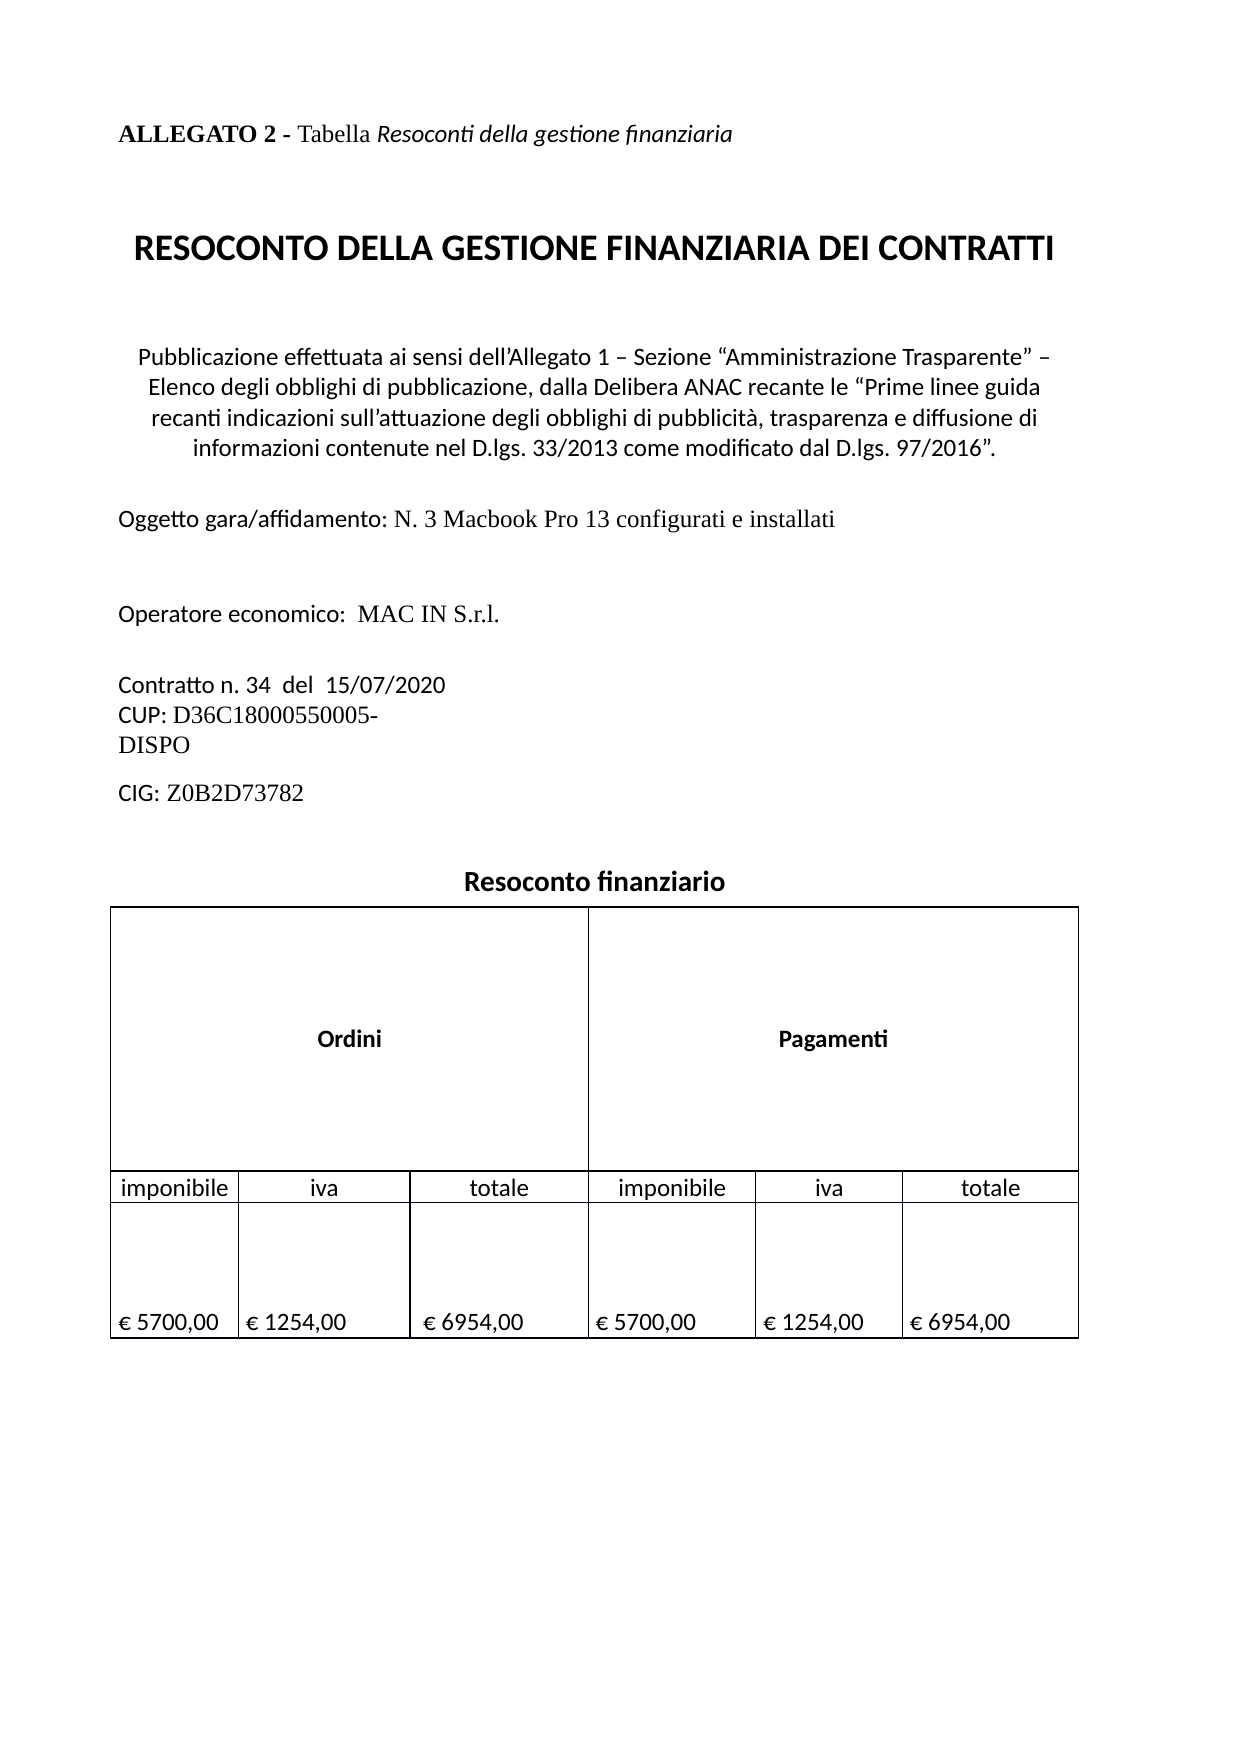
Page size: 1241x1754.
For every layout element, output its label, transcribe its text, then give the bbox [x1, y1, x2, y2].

table_cell € 6954,00 [903, 1203, 1078, 1337]
table_cell [588, 807, 756, 856]
table_cell imponibile [111, 1172, 238, 1202]
table_header RESOCONTO DELLA GESTIONE FINANZIARIA DEI CONTRATTI [111, 179, 1078, 315]
table_cell € 5700,00 [589, 1203, 755, 1337]
table_cell [410, 700, 588, 759]
table_cell [902, 807, 1078, 856]
table_cell Contratto n. 34 del 15/07/2020 [111, 629, 588, 699]
table_cell [111, 807, 238, 856]
table_cell Operatore economico: MAC IN S.r.l. [111, 559, 902, 629]
table_cell € 5700,00 [111, 1203, 238, 1337]
table_cell iva [239, 1172, 409, 1202]
table_cell [588, 759, 756, 807]
table_cell Resoconto finanziario [111, 856, 1078, 906]
table_cell [756, 759, 902, 807]
table_cell CUP: D36C18000550005-DISPO [111, 700, 410, 759]
table_cell [756, 700, 902, 759]
table_cell CIG: Z0B2D73782 [111, 759, 410, 807]
table_cell [756, 807, 902, 856]
table_cell € 6954,00 [411, 1203, 588, 1337]
table_cell imponibile [589, 1172, 755, 1202]
table_cell [902, 489, 1078, 559]
table_cell Oggetto gara/affidamento: N. 3 Macbook Pro 13 configurati e installati [111, 489, 902, 559]
table_cell iva [756, 1172, 902, 1202]
table_cell € 1254,00 [239, 1203, 409, 1337]
table_cell totale [411, 1172, 588, 1202]
table_cell [410, 807, 588, 856]
table_cell Pagamenti [589, 908, 1078, 1170]
table_cell Pubblicazione effettuata ai sensi dell’Allegato 1 – Sezione “Amministrazione Trasparente” – Elenco degli obblighi di pubblicazione, dalla Delibera ANAC recante le “Prime linee guida recanti indicazioni sull’attuazione degli obblighi di pubblicità, trasparenza e diffusione di informazioni contenute nel D.lgs. 33/2013 come modificato dal D.lgs. 97/2016”. [111, 315, 1078, 488]
table_cell [238, 807, 410, 856]
table_cell Ordini [111, 908, 588, 1170]
table_cell [902, 559, 1078, 629]
table_cell [756, 629, 902, 699]
table_cell totale [903, 1172, 1078, 1202]
table_cell [902, 629, 1078, 699]
table_cell [902, 700, 1078, 759]
table_cell [902, 759, 1078, 807]
table_cell [588, 700, 756, 759]
table_cell € 1254,00 [756, 1203, 902, 1337]
table_cell [588, 629, 756, 699]
text ALLEGATO 2 - Tabella Resoconti della gestione finanziaria [118, 118, 1122, 149]
table_cell [410, 759, 588, 807]
